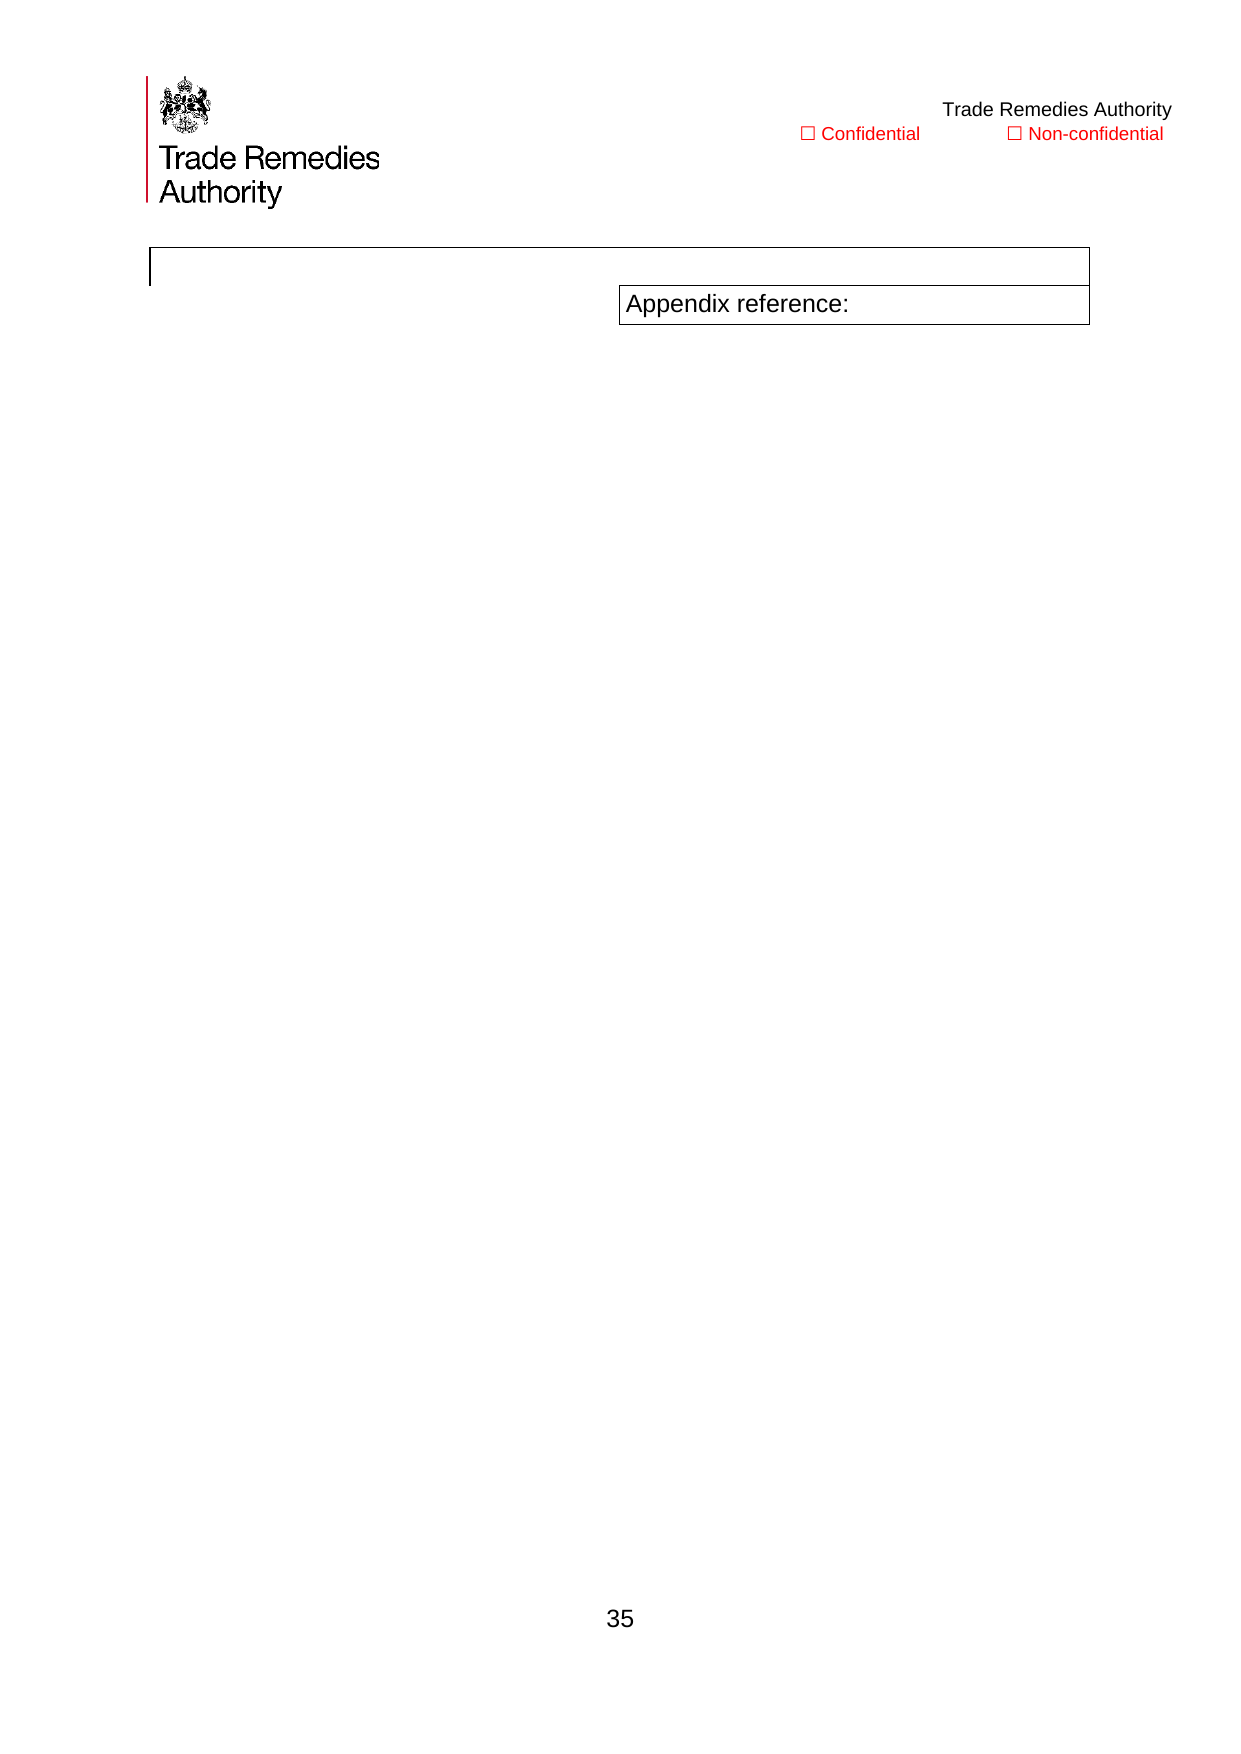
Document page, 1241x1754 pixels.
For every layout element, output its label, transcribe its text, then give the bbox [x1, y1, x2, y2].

table_cell [150, 286, 619, 324]
table_header [151, 248, 1089, 285]
table_cell Appendix reference: [620, 286, 1089, 324]
